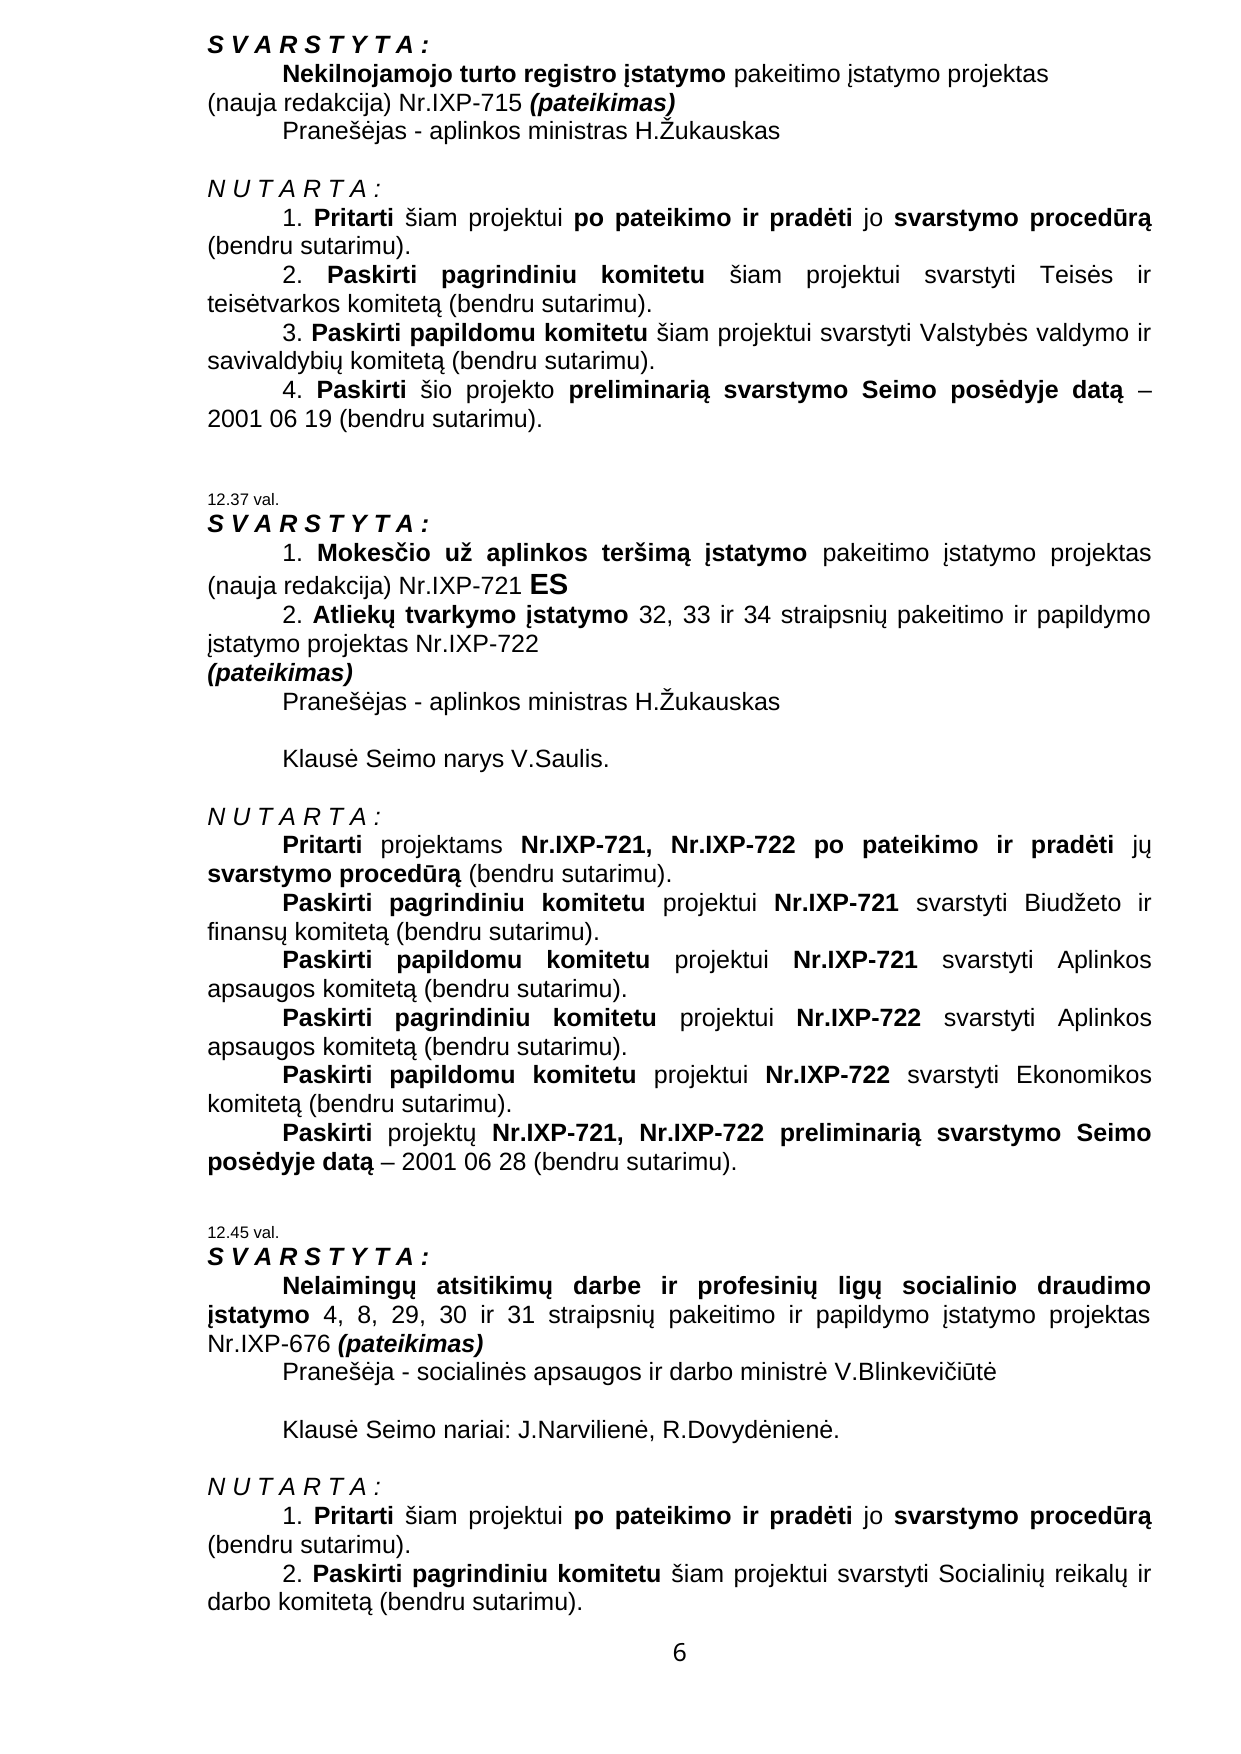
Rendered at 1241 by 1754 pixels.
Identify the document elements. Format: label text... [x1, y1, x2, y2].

text 1. Pritarti šiam projektui po pateikimo ir pradėti jo svarstymo procedūrą (bendru sutarimu). [207, 202, 1152, 260]
text N U T A R T A : [207, 801, 1152, 830]
text 4. Paskirti šio projekto preliminarią svarstymo Seimo posėdyje datą – 2001 06 19 (bendru sutarimu). [207, 375, 1152, 432]
text 1. Mokesčio už aplinkos teršimą įstatymo pakeitimo įstatymo projektas (nauja redakcija) Nr.IXP-721 ES [207, 538, 1152, 600]
text N U T A R T A : [207, 1472, 1152, 1501]
text S V A R S T Y T A : [207, 30, 1152, 59]
text S V A R S T Y T A : [207, 509, 1152, 538]
text Pritarti projektams Nr.IXP-721, Nr.IXP-722 po pateikimo ir pradėti jų svarstymo procedūrą (bendru sutarimu). [207, 830, 1152, 888]
text S V A R S T Y T A : [207, 1242, 1152, 1271]
text Pranešėjas - aplinkos ministras H.Žukauskas [207, 686, 1152, 715]
text Paskirti pagrindiniu komitetu projektui Nr.IXP-722 svarstyti Aplinkos apsaugos komitetą (bendru sutarimu). [207, 1003, 1152, 1060]
text Pranešėjas - aplinkos ministras H.Žukauskas [207, 116, 1152, 145]
text Paskirti papildomu komitetu projektui Nr.IXP-721 svarstyti Aplinkos apsaugos komitetą (bendru sutarimu). [207, 945, 1152, 1003]
text Pranešėja - socialinės apsaugos ir darbo ministrė V.Blinkevičiūtė [207, 1357, 1152, 1386]
text 3. Paskirti papildomu komitetu šiam projektui svarstyti Valstybės valdymo ir savivaldybių komitetą (bendru sutarimu). [207, 317, 1152, 375]
text (pateikimas) [207, 658, 1152, 686]
text Paskirti papildomu komitetu projektui Nr.IXP-722 svarstyti Ekonomikos komitetą (bendru sutarimu). [207, 1060, 1152, 1118]
text 1. Pritarti šiam projektui po pateikimo ir pradėti jo svarstymo procedūrą (bendru sutarimu). [207, 1501, 1152, 1558]
text 12.45 val. [207, 1223, 1152, 1242]
text 2. Paskirti pagrindiniu komitetu šiam projektui svarstyti Socialinių reikalų ir darbo komitetą (bendru sutarimu). [207, 1558, 1152, 1616]
text Paskirti pagrindiniu komitetu projektui Nr.IXP-721 svarstyti Biudžeto ir finansų komitetą (bendru sutarimu). [207, 888, 1152, 945]
text 2. Atliekų tvarkymo įstatymo 32, 33 ir 34 straipsnių pakeitimo ir papildymo įstatymo projektas Nr.IXP-722 [207, 600, 1152, 658]
text (nauja redakcija) Nr.IXP-715 (pateikimas) [207, 87, 1152, 116]
text Nekilnojamojo turto registro įstatymo pakeitimo įstatymo projektas [207, 59, 1152, 87]
text Klausė Seimo nariai: J.Narvilienė, R.Dovydėnienė. [207, 1415, 1152, 1443]
text Nelaimingų atsitikimų darbe ir profesinių ligų socialinio draudimo įstatymo 4, 8, 29, 30 ir 31 straipsnių pakeitimo ir papildymo įstatymo projektas Nr.IXP-676 (pateikimas) [207, 1271, 1152, 1357]
text N U T A R T A : [207, 174, 1152, 202]
text Klausė Seimo narys V.Saulis. [207, 744, 1152, 773]
text Paskirti projektų Nr.IXP-721, Nr.IXP-722 preliminarią svarstymo Seimo posėdyje datą – 2001 06 28 (bendru sutarimu). [207, 1118, 1152, 1175]
text 12.37 val. [207, 490, 1152, 509]
text 2. Paskirti pagrindiniu komitetu šiam projektui svarstyti Teisės ir teisėtvarkos komitetą (bendru sutarimu). [207, 260, 1152, 317]
